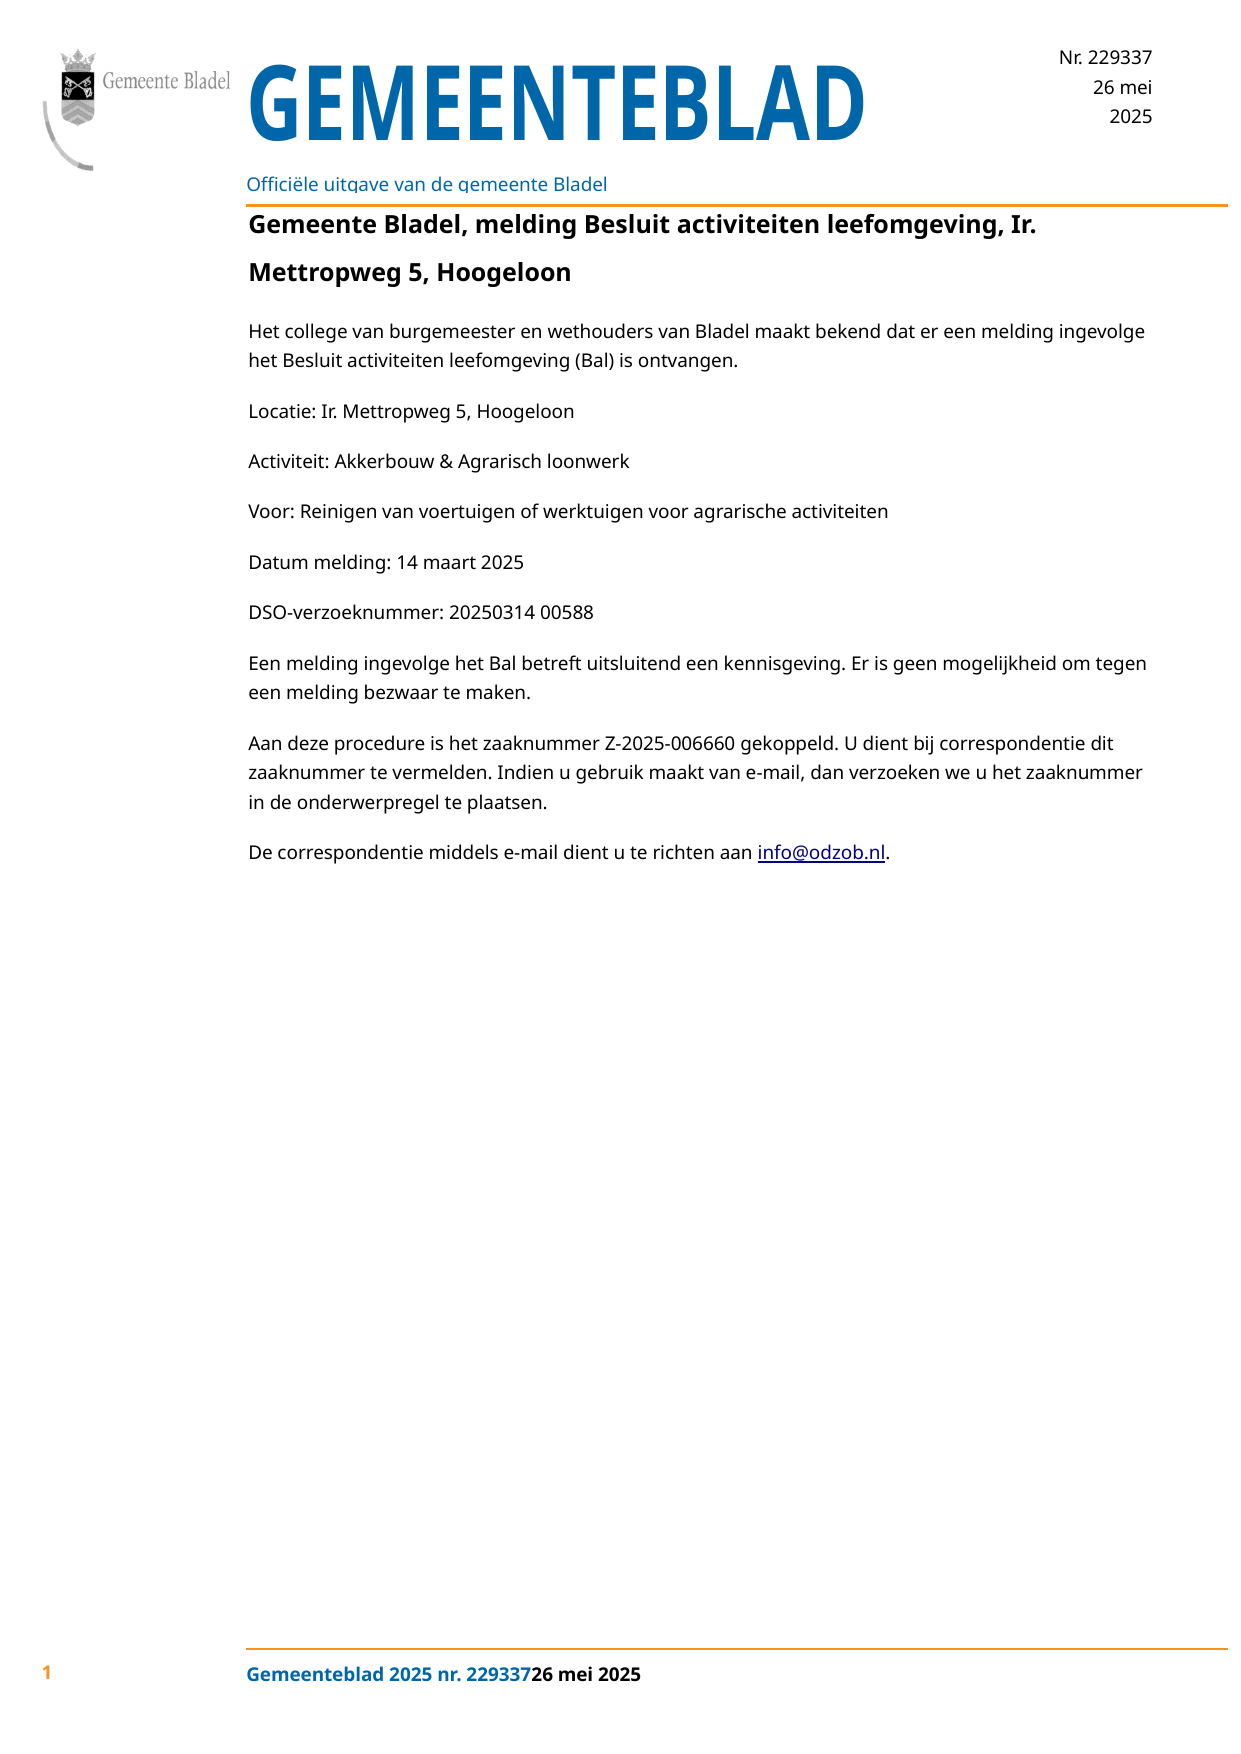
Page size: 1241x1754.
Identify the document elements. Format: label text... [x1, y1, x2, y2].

text Voor: Reinigen van voertuigen of werktuigen voor agrarische activiteiten [248, 499, 1152, 524]
text Een melding ingevolge het Bal betreft uitsluitend een kennisgeving. Er is geen mogelijkheid om tegen een melding bezwaar te maken. [248, 650, 1152, 705]
picture [41, 47, 231, 172]
text Aan deze procedure is het zaaknummer Z-2025-006660 gekoppeld. U dient bij correspondentie dit zaaknummer te vermelden. Indien u gebruik maakt van e-mail, dan verzoeken we u het zaaknummer in de onderwerpregel te plaatsen. [248, 730, 1152, 815]
text Gemeente Bladel, melding Besluit activiteiten leefomgeving, Ir. Mettropweg 5, Hoogeloon [248, 207, 1152, 288]
text Datum melding: 14 maart 2025 [248, 549, 1152, 575]
text Activiteit: Akkerbouw & Agrarisch loonwerk [248, 448, 1152, 474]
text Locatie: Ir. Mettropweg 5, Hoogeloon [248, 398, 1152, 424]
text DSO-verzoeknummer: 20250314 00588 [248, 599, 1152, 625]
text Het college van burgemeester en wethouders van Bladel maakt bekend dat er een melding ingevolge het Besluit activiteiten leefomgeving (Bal) is ontvangen. [248, 318, 1152, 373]
text De correspondentie middels e-mail dient u te richten aan info@odzob.nl. [248, 839, 1152, 865]
